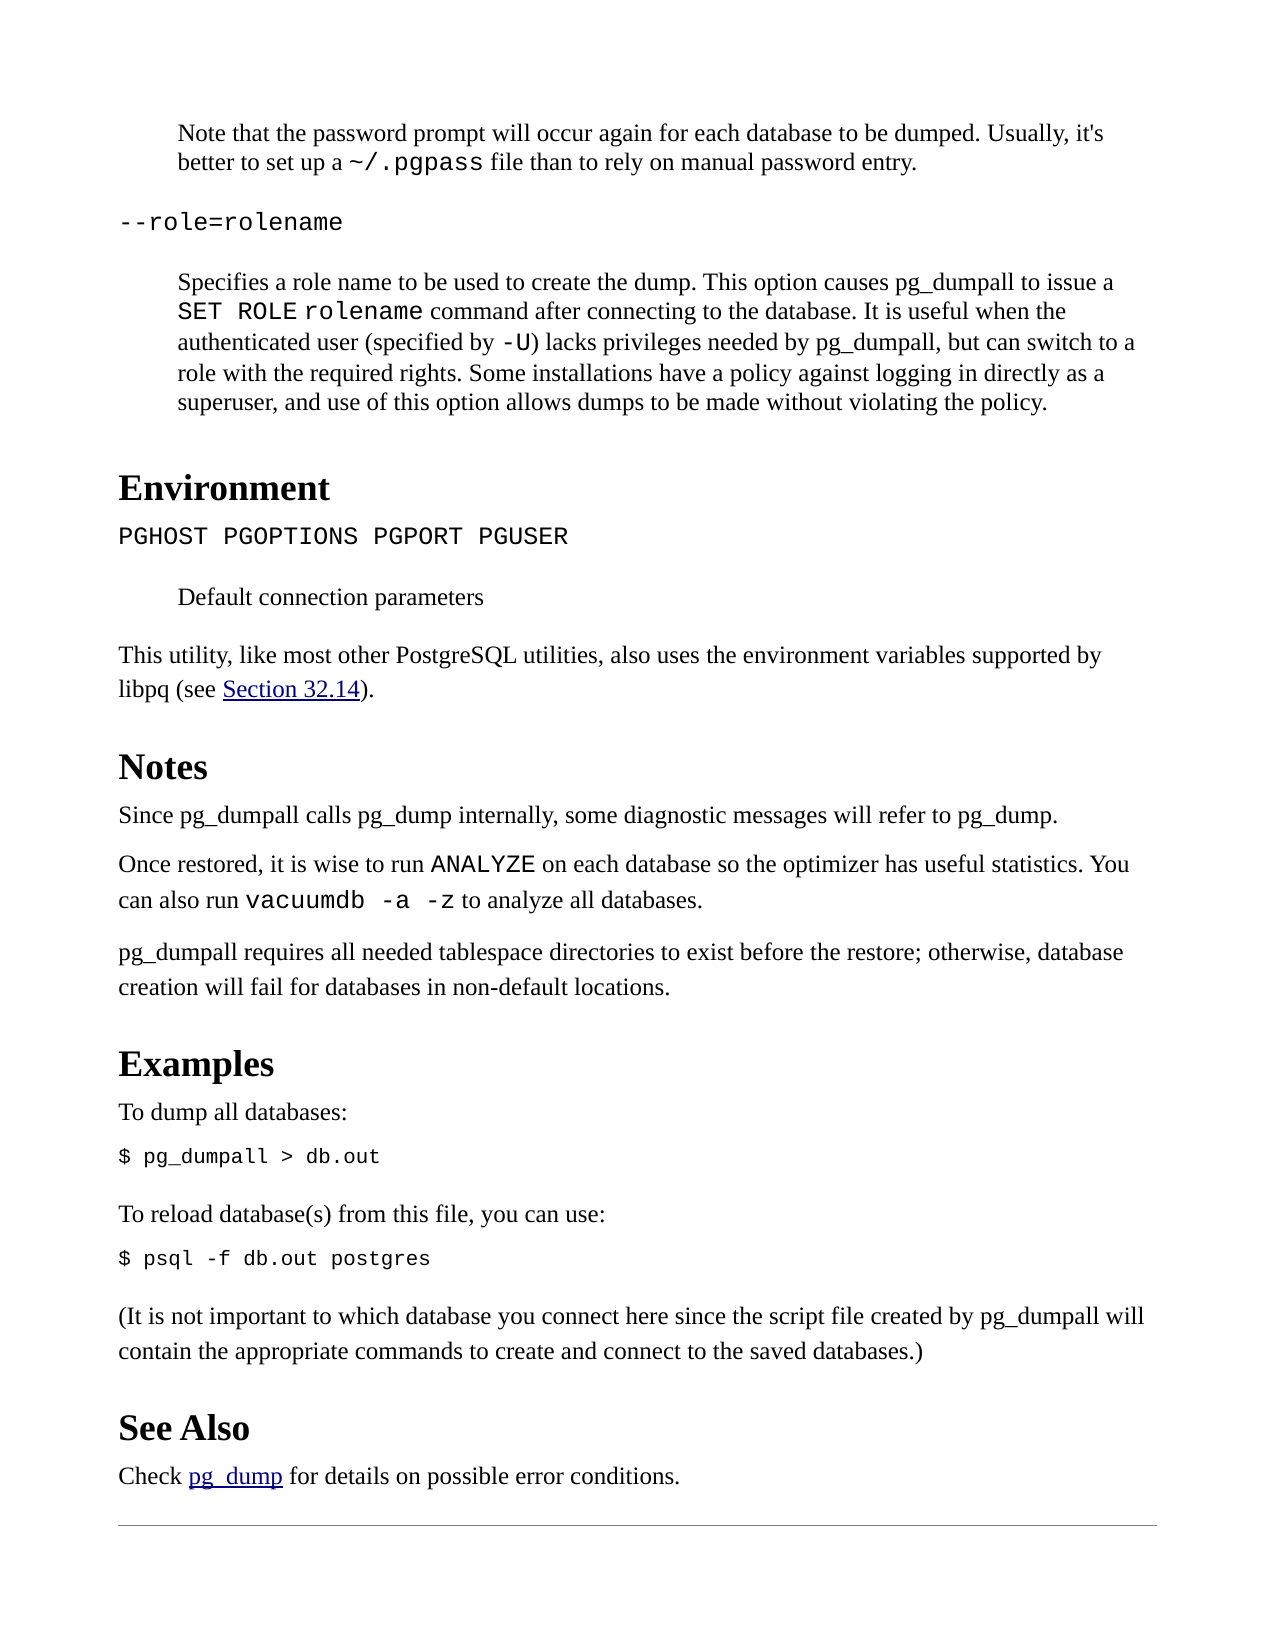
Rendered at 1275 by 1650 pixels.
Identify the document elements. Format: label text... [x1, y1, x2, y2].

text $ psql -f db.out postgres [118, 1248, 1157, 1272]
text Since pg_dumpall calls pg_dump internally, some diagnostic messages will refer to pg_dump. [118, 800, 1157, 829]
subtitle PGHOST PGOPTIONS PGPORT PGUSER [118, 521, 1157, 552]
subtitle --role=rolename [118, 207, 1157, 238]
text $ pg_dumpall > db.out [118, 1146, 1157, 1170]
text This utility, like most other PostgreSQL utilities, also uses the environment variables supported by libpq (see Section 32.14). [118, 640, 1157, 703]
text pg_dumpall requires all needed tablespace directories to exist before the restore; otherwise, database creation will fail for databases in non-default locations. [118, 937, 1157, 1000]
subtitle See Also [118, 1406, 1157, 1449]
subtitle Notes [118, 744, 1157, 787]
list Note that the password prompt will occur again for each database to be dumped. Usually, it's better to set up a ~/.pgpass file than to rely on manual password entry. [177, 118, 1157, 178]
text Check pg_dump for details on possible error conditions. [118, 1461, 1157, 1490]
list Default connection parameters [177, 582, 1157, 610]
text Once restored, it is wise to run ANALYZE on each database so the optimizer has useful statistics. You can also run vacuumdb -a -z to analyze all databases. [118, 849, 1157, 916]
list Specifies a role name to be used to create the dump. This option causes pg_dumpall to issue a SET ROLE rolename command after connecting to the database. It is useful when the authenticated user (specified by -U) lacks privileges needed by pg_dumpall, but can switch to a role with the required rights. Some installations have a policy against logging in directly as a superuser, and use of this option allows dumps to be made without violating the policy. [177, 267, 1157, 415]
text To dump all databases: [118, 1097, 1157, 1126]
subtitle Examples [118, 1041, 1157, 1084]
subtitle Environment [118, 466, 1157, 509]
text (It is not important to which database you connect here since the script file created by pg_dumpall will contain the appropriate commands to create and connect to the saved databases.) [118, 1301, 1157, 1365]
text To reload database(s) from this file, you can use: [118, 1199, 1157, 1228]
